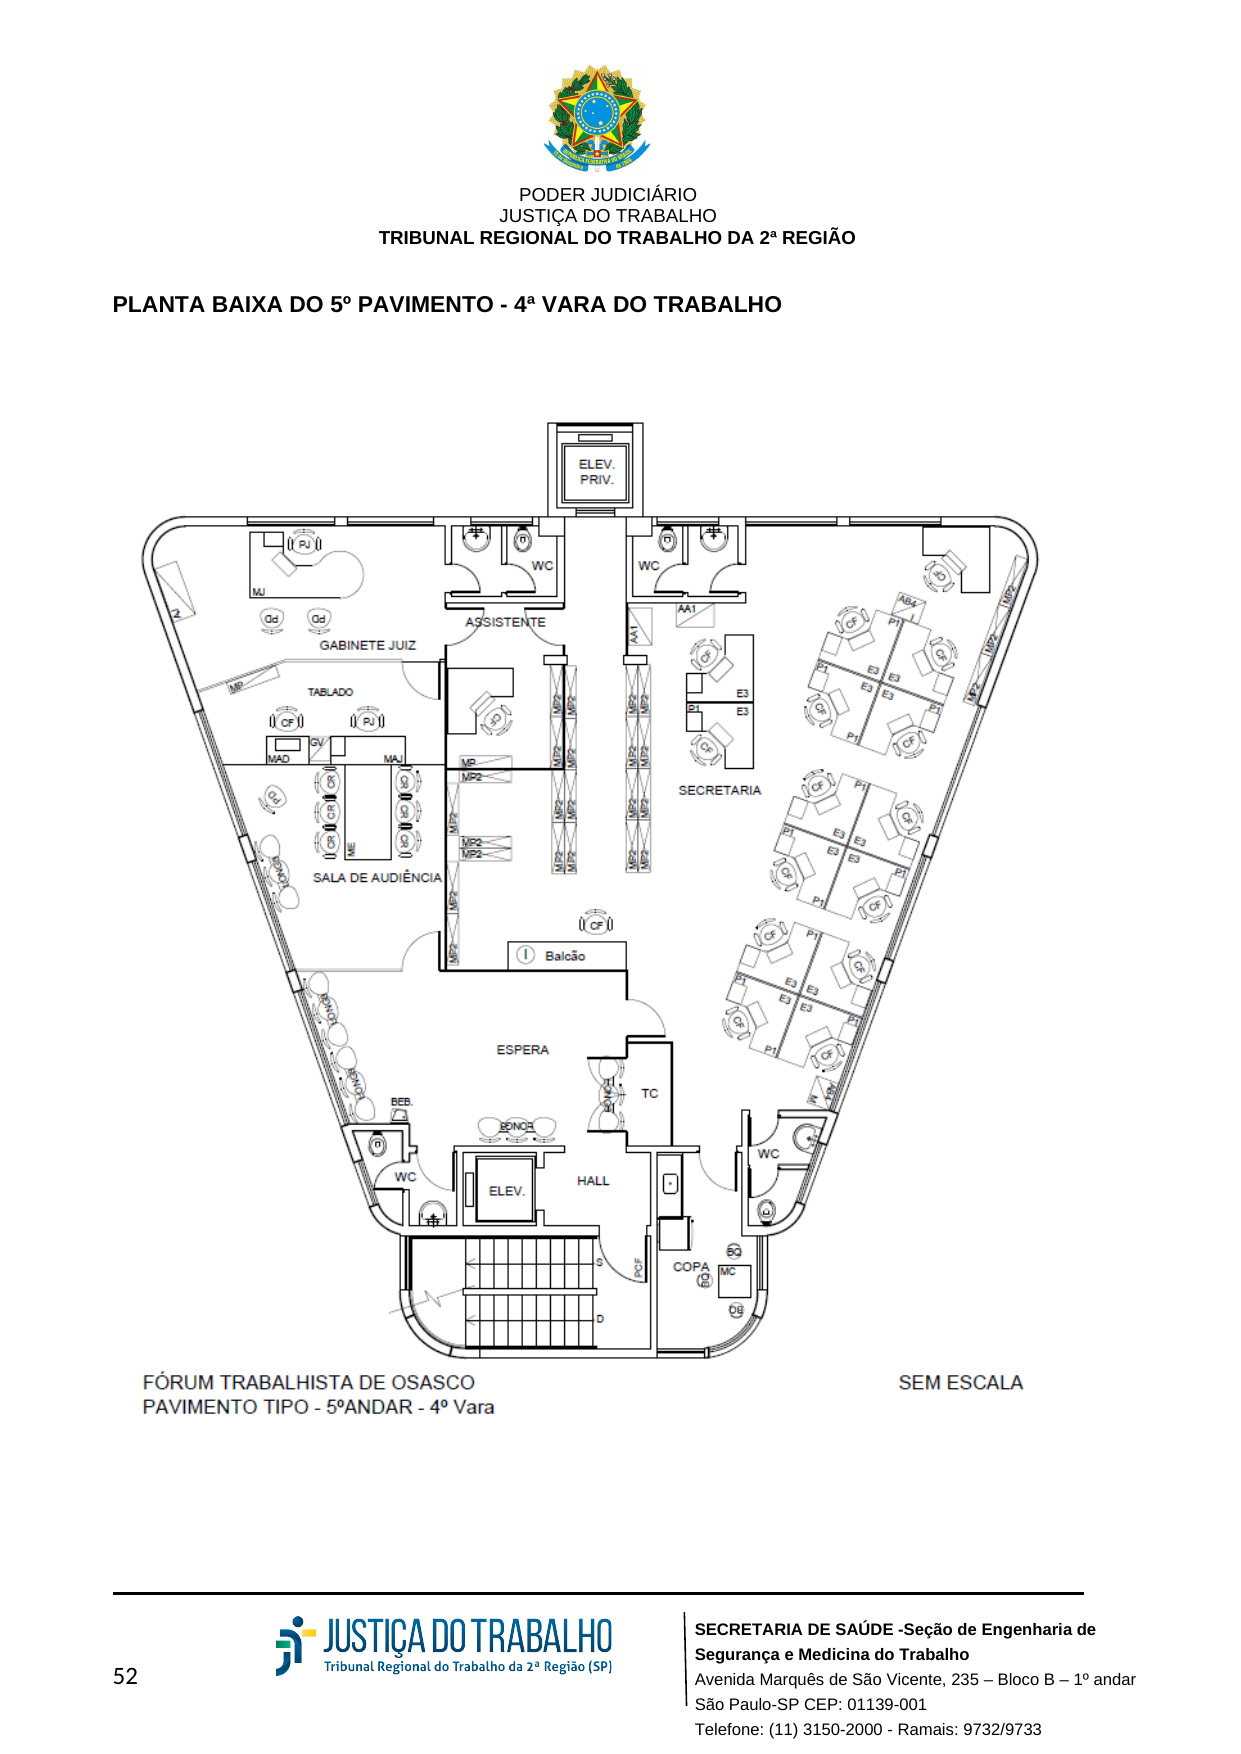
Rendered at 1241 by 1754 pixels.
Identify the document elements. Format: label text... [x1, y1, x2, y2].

picture [543, 65, 650, 172]
text PLANTA BAIXA DO 5º PAVIMENTO - 4ª VARA DO TRABALHO [112, 291, 1122, 318]
picture [112, 343, 1056, 1455]
picture [276, 1616, 612, 1676]
